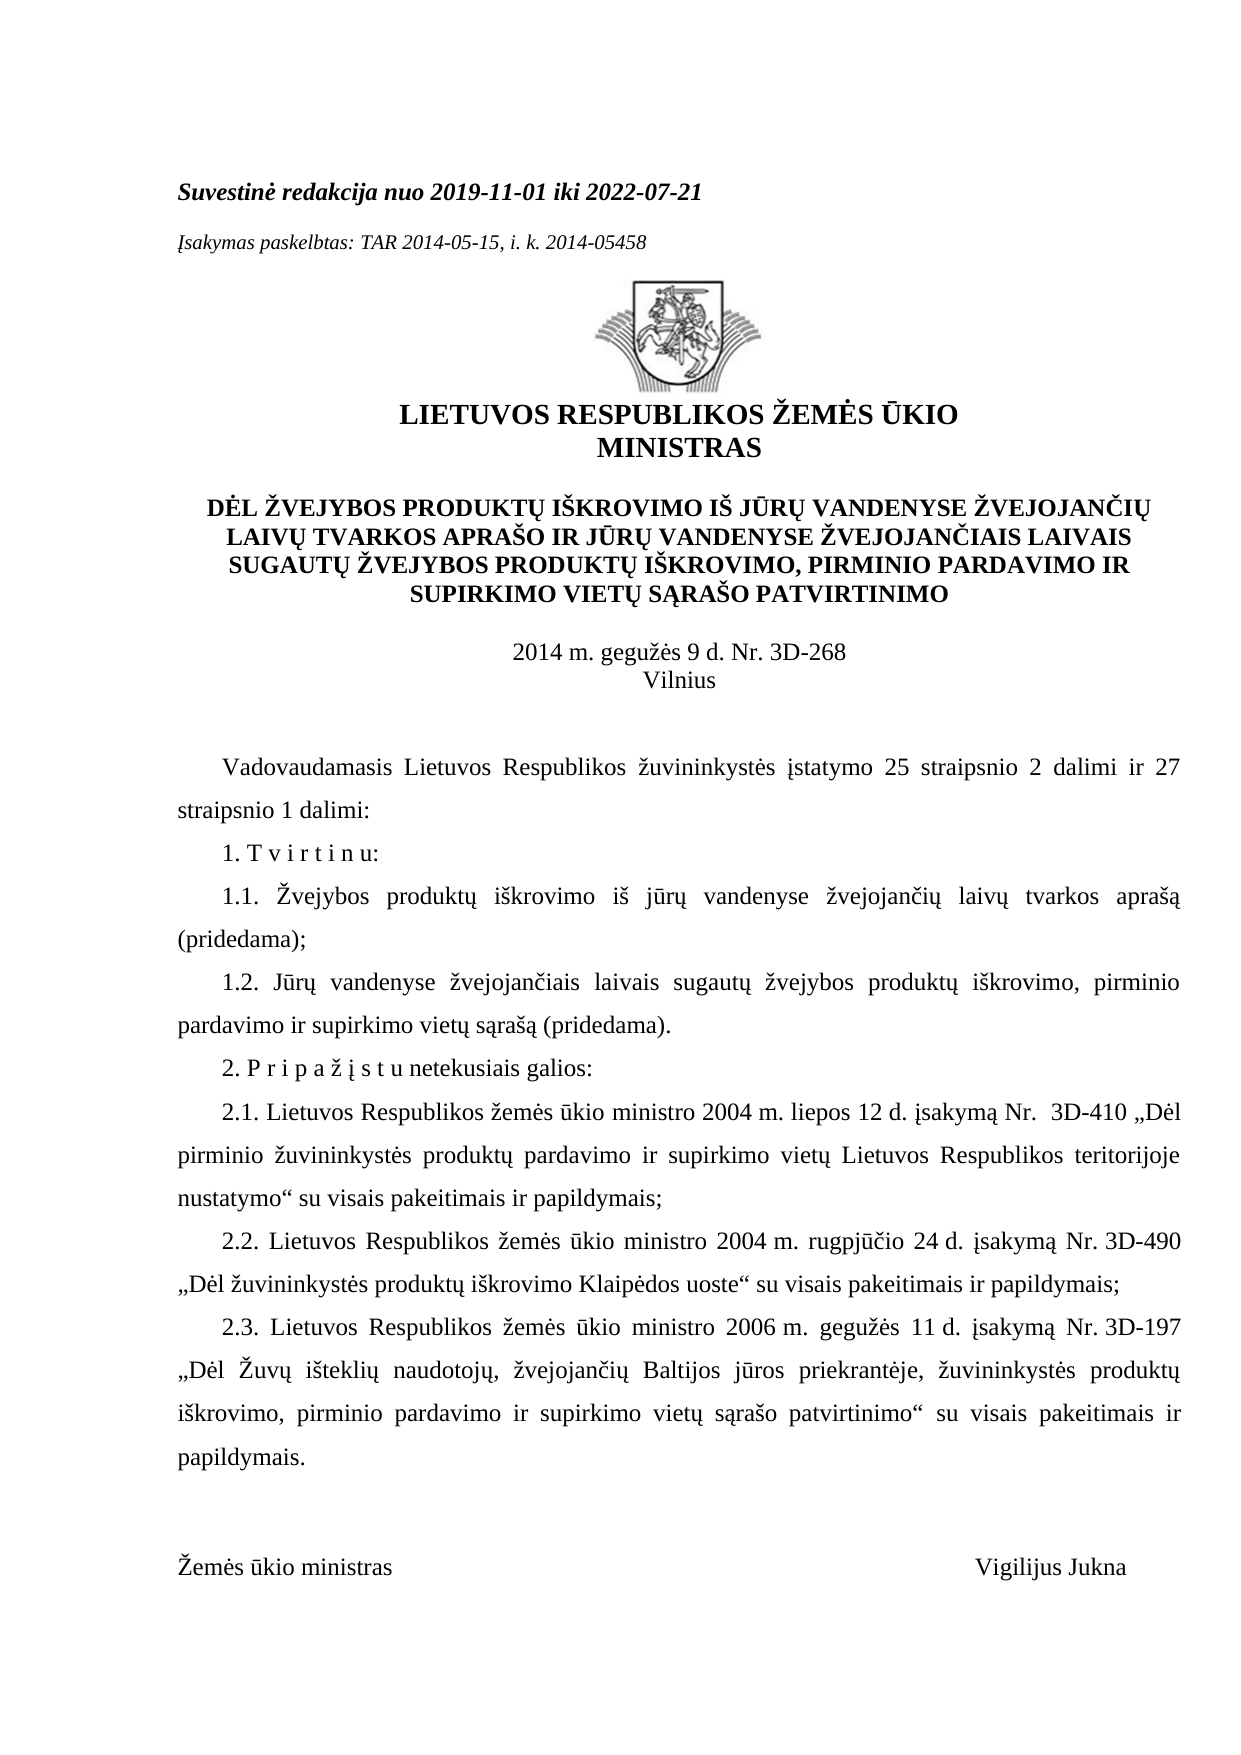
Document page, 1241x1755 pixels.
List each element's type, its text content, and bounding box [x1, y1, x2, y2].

text LIETUVOS RESPUBLIKOS ŽEMĖS ŪKIO [177, 397, 1181, 431]
text 2.2. Lietuvos Respublikos žemės ūkio ministro 2004 m. rugpjūčio 24 d. įsakymą Nr. 3D-490 „Dėl žuvininkystės produktų iškrovimo Klaipėdos uoste“ su visais pakeitimais ir papildymais; [177, 1226, 1181, 1298]
text Vilnius [177, 665, 1181, 694]
text 1. T v i r t i n u: [177, 838, 1181, 867]
text DĖL ŽVEJYBOS PRODUKTŲ IŠKROVIMO IŠ JŪRŲ VANDENYSE ŽVEJOJANČIŲ LAIVŲ TVARKOS APRAŠO IR JŪRŲ VANDENYSE ŽVEJOJANČIAIS LAIVAIS SUGAUTŲ ŽVEJYBOS PRODUKTŲ IŠKROVIMO, PIRMINIO PARDAVIMO IR SUPIRKIMO VIETŲ SĄRAŠO PATVIRTINIMO [177, 493, 1181, 608]
text Suvestinė redakcija nuo 2019-11-01 iki 2022-07-21 [177, 177, 1181, 206]
text 2.3. Lietuvos Respublikos žemės ūkio ministro 2006 m. gegužės 11 d. įsakymą Nr. 3D-197 „Dėl Žuvų išteklių naudotojų, žvejojančių Baltijos jūros priekrantėje, žuvininkystės produktų iškrovimo, pirminio pardavimo ir supirkimo vietų sąrašo patvirtinimo“ su visais pakeitimais ir papildymais. [177, 1312, 1181, 1470]
text 1.2. Jūrų vandenyse žvejojančiais laivais sugautų žvejybos produktų iškrovimo, pirminio pardavimo ir supirkimo vietų sąrašą (pridedama). [177, 967, 1181, 1039]
text 2.1. Lietuvos Respublikos žemės ūkio ministro 2004 m. liepos 12 d. įsakymą Nr. 3D-410 „Dėl pirminio žuvininkystės produktų pardavimo ir supirkimo vietų Lietuvos Respublikos teritorijoje nustatymo“ su visais pakeitimais ir papildymais; [177, 1097, 1181, 1212]
text 1.1. Žvejybos produktų iškrovimo iš jūrų vandenyse žvejojančių laivų tvarkos aprašą (pridedama); [177, 881, 1181, 953]
text Žemės ūkio ministras Vigilijus Jukna [177, 1552, 1181, 1581]
text Vadovaudamasis Lietuvos Respublikos žuvininkystės įstatymo 25 straipsnio 2 dalimi ir 27 straipsnio 1 dalimi: [177, 752, 1181, 823]
text Įsakymas paskelbtas: TAR 2014-05-15, i. k. 2014-05458 [177, 230, 1181, 254]
text 2014 m. gegužės 9 d. Nr. 3D-268 [177, 637, 1181, 665]
text MINISTRAS [177, 431, 1181, 464]
text 2. P r i p a ž į s t u netekusiais galios: [177, 1053, 1181, 1082]
